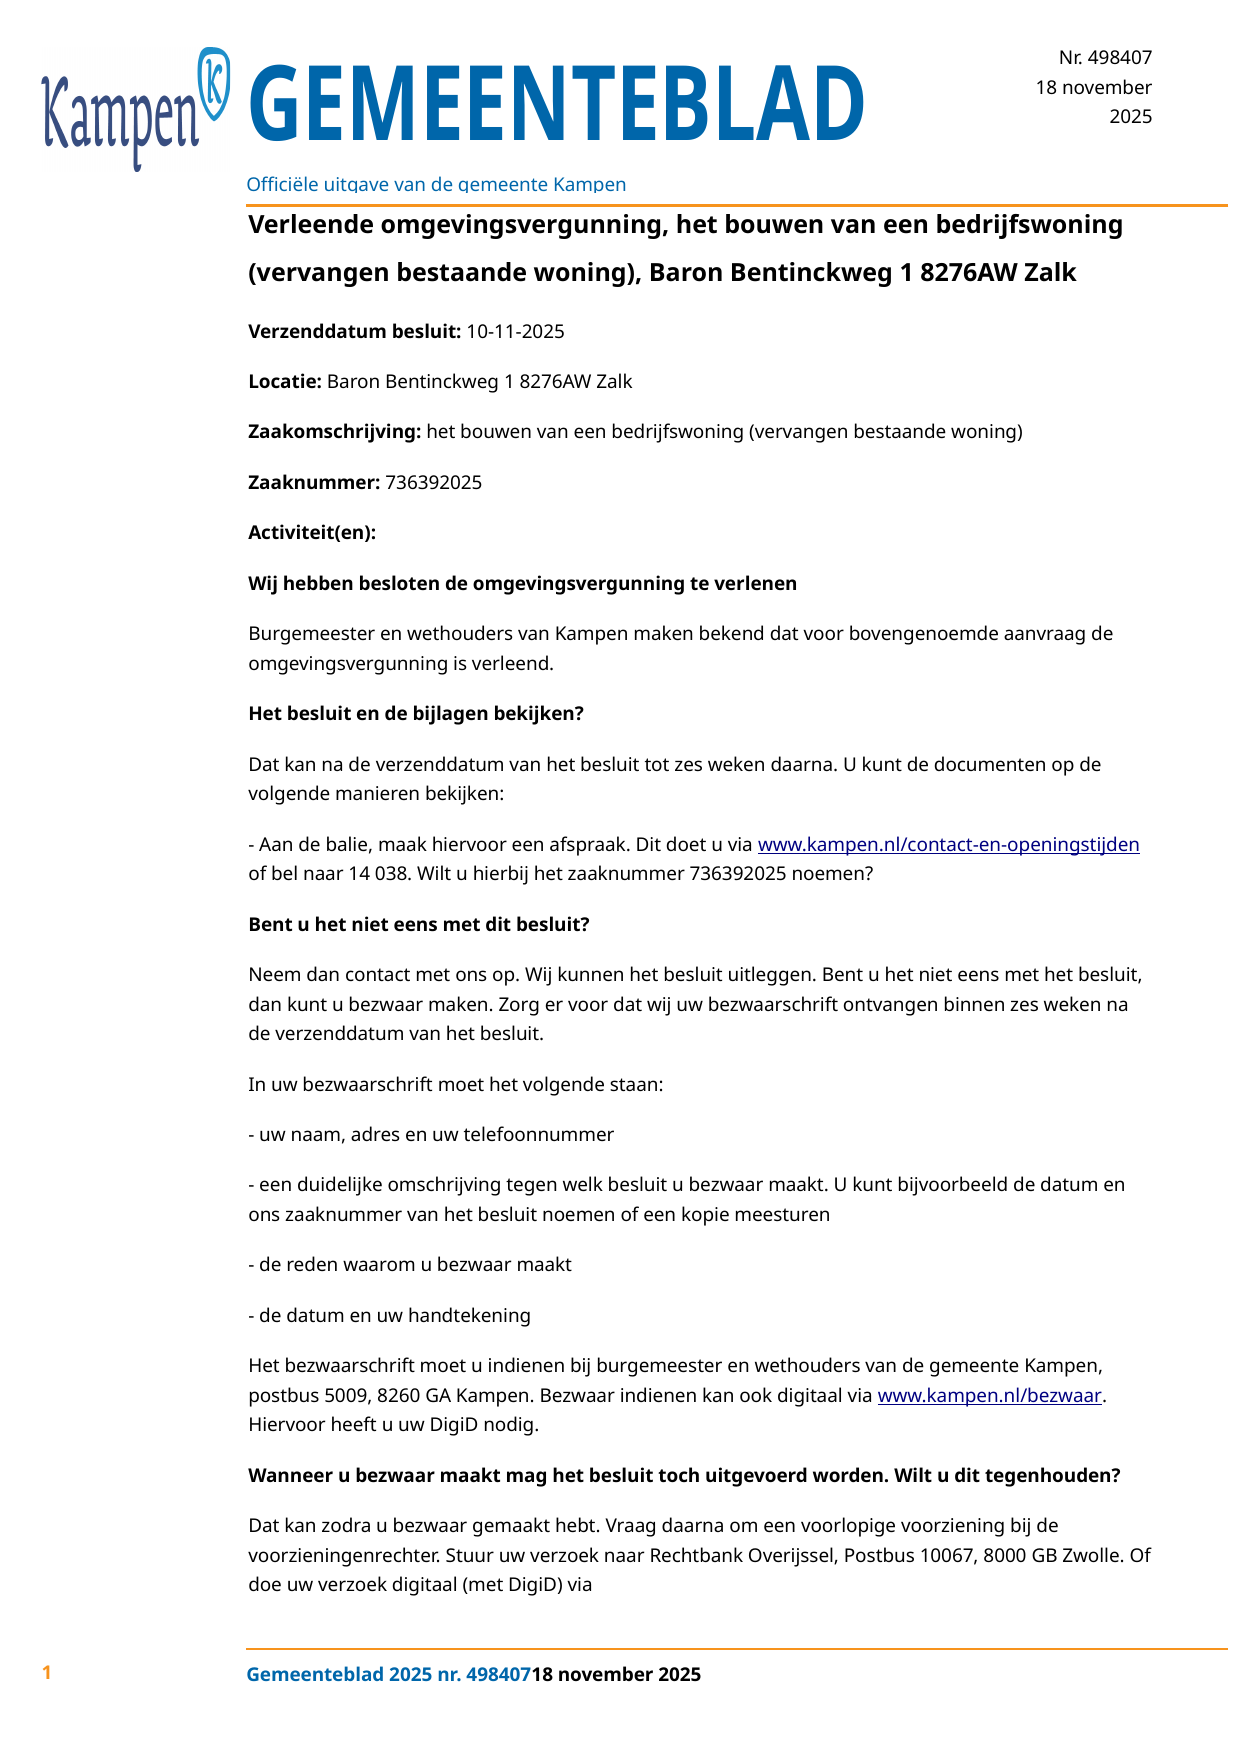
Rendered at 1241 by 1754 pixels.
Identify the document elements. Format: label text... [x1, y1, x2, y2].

text Het besluit en de bijlagen bekijken? [248, 700, 1152, 726]
text Wanneer u bezwaar maakt mag het besluit toch uitgevoerd worden. Wilt u dit tegenhouden? [248, 1462, 1152, 1488]
text Burgemeester en wethouders van Kampen maken bekend dat voor bovengenoemde aanvraag de omgevingsvergunning is verleend. [248, 620, 1152, 676]
text - uw naam, adres en uw telefoonnummer [248, 1121, 1152, 1147]
text - de reden waarom u bezwaar maakt [248, 1252, 1152, 1277]
text Dat kan zodra u bezwaar gemaakt hebt. Vraag daarna om een voorlopige voorziening bij de voorzieningenrechter. Stuur uw verzoek naar Rechtbank Overijssel, Postbus 10067, 8000 GB Zwolle. Of doe uw verzoek digitaal (met DigiD) via [248, 1512, 1152, 1597]
text Dat kan na de verzenddatum van het besluit tot zes weken daarna. U kunt de documenten op de volgende manieren bekijken: [248, 751, 1152, 806]
text Bent u het niet eens met dit besluit? [248, 911, 1152, 937]
text Verleende omgevingsvergunning, het bouwen van een bedrijfswoning (vervangen bestaande woning), Baron Bentinckweg 1 8276AW Zalk [248, 207, 1152, 288]
text In uw bezwaarschrift moet het volgende staan: [248, 1071, 1152, 1097]
text Wij hebben besloten de omgevingsvergunning te verlenen [248, 570, 1152, 596]
picture [41, 47, 231, 172]
text Activiteit(en): [248, 519, 1152, 545]
text - Aan de balie, maak hiervoor een afspraak. Dit doet u via www.kampen.nl/contact-en-openingstijden of bel naar 14 038. Wilt u hierbij het zaaknummer 736392025 noemen? [248, 831, 1152, 886]
text Locatie: Baron Bentinckweg 1 8276AW Zalk [248, 368, 1152, 394]
text Zaaknummer: 736392025 [248, 469, 1152, 495]
text Het bezwaarschrift moet u indienen bij burgemeester en wethouders van de gemeente Kampen, postbus 5009, 8260 GA Kampen. Bezwaar indienen kan ook digitaal via www.kampen.nl/bezwaar. Hiervoor heeft u uw DigiD nodig. [248, 1352, 1152, 1437]
text - de datum en uw handtekening [248, 1302, 1152, 1328]
text - een duidelijke omschrijving tegen welk besluit u bezwaar maakt. U kunt bijvoorbeeld de datum en ons zaaknummer van het besluit noemen of een kopie meesturen [248, 1172, 1152, 1227]
text Zaakomschrijving: het bouwen van een bedrijfswoning (vervangen bestaande woning) [248, 419, 1152, 444]
text Verzenddatum besluit: 10-11-2025 [248, 318, 1152, 344]
text Neem dan contact met ons op. Wij kunnen het besluit uitleggen. Bent u het niet eens met het besluit, dan kunt u bezwaar maken. Zorg er voor dat wij uw bezwaarschrift ontvangen binnen zes weken na de verzenddatum van het besluit. [248, 961, 1152, 1046]
